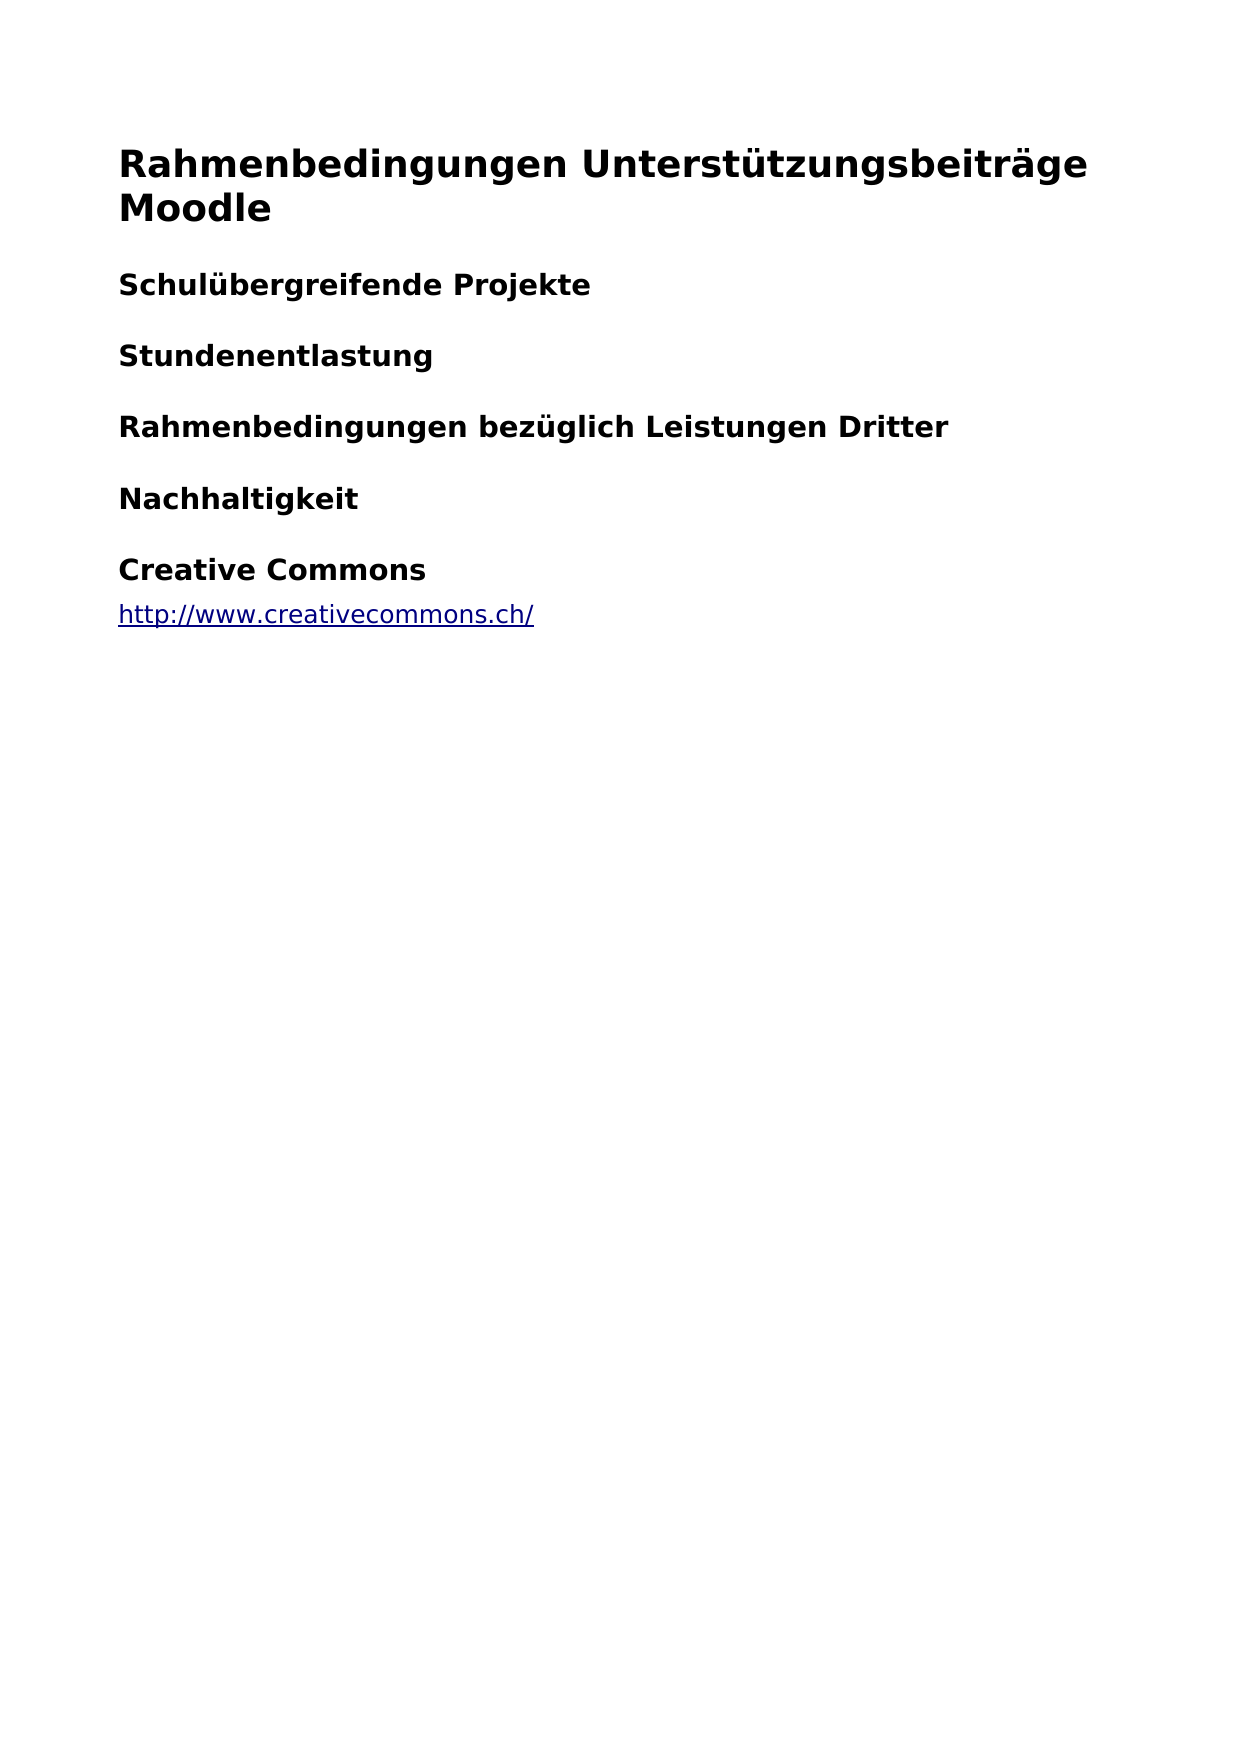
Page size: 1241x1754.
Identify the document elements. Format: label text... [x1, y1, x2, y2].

subtitle Rahmenbedingungen Unterstützungsbeiträge Moodle [118, 143, 1122, 230]
subtitle Schulübergreifende Projekte [118, 268, 1122, 302]
text http://www.creativecommons.ch/ [118, 600, 1122, 629]
subtitle Stundenentlastung [118, 339, 1122, 373]
subtitle Creative Commons [118, 554, 1122, 588]
subtitle Nachhaltigkeit [118, 482, 1122, 516]
subtitle Rahmenbedingungen bezüglich Leistungen Dritter [118, 411, 1122, 445]
